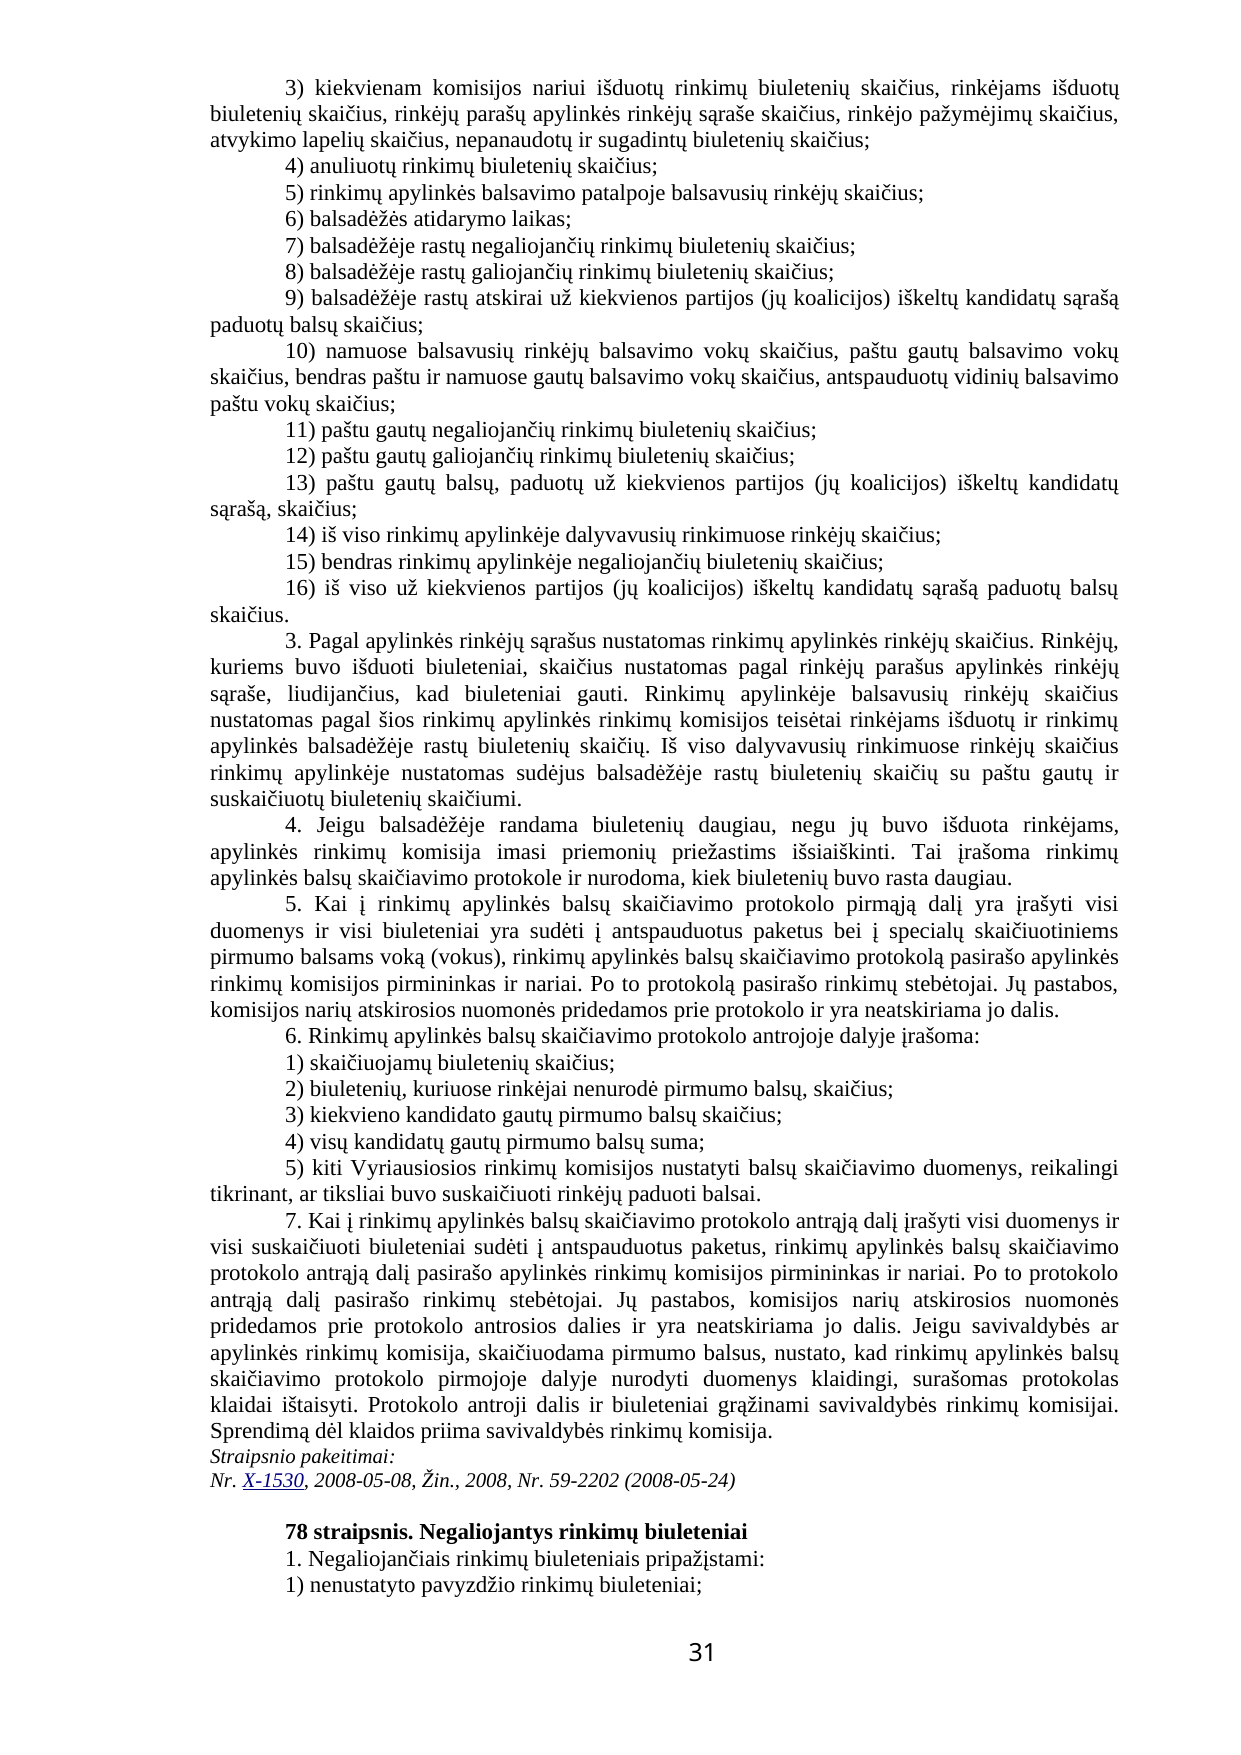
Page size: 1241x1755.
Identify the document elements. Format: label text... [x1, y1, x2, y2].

text 14) iš viso rinkimų apylinkėje dalyvavusių rinkimuose rinkėjų skaičius; [210, 522, 1120, 548]
text 5) rinkimų apylinkės balsavimo patalpoje balsavusių rinkėjų skaičius; [210, 179, 1120, 205]
text 1. Negaliojančiais rinkimų biuleteniais pripažįstami: [210, 1545, 1120, 1571]
text 3) kiekvienam komisijos nariui išduotų rinkimų biuletenių skaičius, rinkėjams išduotų biuletenių skaičius, rinkėjų parašų apylinkės rinkėjų sąraše skaičius, rinkėjo pažymėjimų skaičius, atvykimo lapelių skaičius, nepanaudotų ir sugadintų biuletenių skaičius; [210, 73, 1120, 153]
text 9) balsadėžėje rastų atskirai už kiekvienos partijos (jų koalicijos) iškeltų kandidatų sąrašą paduotų balsų skaičius; [210, 284, 1120, 337]
text 12) paštu gautų galiojančių rinkimų biuletenių skaičius; [210, 442, 1120, 469]
text 15) bendras rinkimų apylinkėje negaliojančių biuletenių skaičius; [210, 548, 1120, 574]
text Straipsnio pakeitimai: [210, 1444, 1120, 1468]
text 8) balsadėžėje rastų galiojančių rinkimų biuletenių skaičius; [210, 258, 1120, 284]
text 3) kiekvieno kandidato gautų pirmumo balsų skaičius; [210, 1101, 1120, 1128]
text 7) balsadėžėje rastų negaliojančių rinkimų biuletenių skaičius; [210, 232, 1120, 258]
text Nr. X-1530, 2008-05-08, Žin., 2008, Nr. 59-2202 (2008-05-24) [210, 1468, 1120, 1492]
text 1) skaičiuojamų biuletenių skaičius; [210, 1049, 1120, 1075]
text 1) nenustatyto pavyzdžio rinkimų biuleteniai; [210, 1571, 1120, 1597]
text 4) anuliuotų rinkimų biuletenių skaičius; [210, 153, 1120, 179]
text 6) balsadėžės atidarymo laikas; [210, 205, 1120, 232]
text 4) visų kandidatų gautų pirmumo balsų suma; [210, 1128, 1120, 1154]
text 16) iš viso už kiekvienos partijos (jų koalicijos) iškeltų kandidatų sąrašą paduotų balsų skaičius. [210, 574, 1120, 627]
text 6. Rinkimų apylinkės balsų skaičiavimo protokolo antrojoje dalyje įrašoma: [210, 1022, 1120, 1049]
text 5. Kai į rinkimų apylinkės balsų skaičiavimo protokolo pirmąją dalį yra įrašyti visi duomenys ir visi biuleteniai yra sudėti į antspauduotus paketus bei į specialų skaičiuotiniems pirmumo balsams voką (vokus), rinkimų apylinkės balsų skaičiavimo protokolą pasirašo apylinkės rinkimų komisijos pirmininkas ir nariai. Po to protokolą pasirašo rinkimų stebėtojai. Jų pastabos, komisijos narių atskirosios nuomonės pridedamos prie protokolo ir yra neatskiriama jo dalis. [210, 891, 1120, 1022]
text 3. Pagal apylinkės rinkėjų sąrašus nustatomas rinkimų apylinkės rinkėjų skaičius. Rinkėjų, kuriems buvo išduoti biuleteniai, skaičius nustatomas pagal rinkėjų parašus apylinkės rinkėjų sąraše, liudijančius, kad biuleteniai gauti. Rinkimų apylinkėje balsavusių rinkėjų skaičius nustatomas pagal šios rinkimų apylinkės rinkimų komisijos teisėtai rinkėjams išduotų ir rinkimų apylinkės balsadėžėje rastų biuletenių skaičių. Iš viso dalyvavusių rinkimuose rinkėjų skaičius rinkimų apylinkėje nustatomas sudėjus balsadėžėje rastų biuletenių skaičių su paštu gautų ir suskaičiuotų biuletenių skaičiumi. [210, 627, 1120, 811]
text 2) biuletenių, kuriuose rinkėjai nenurodė pirmumo balsų, skaičius; [210, 1075, 1120, 1101]
text 11) paštu gautų negaliojančių rinkimų biuletenių skaičius; [210, 416, 1120, 442]
text 13) paštu gautų balsų, paduotų už kiekvienos partijos (jų koalicijos) iškeltų kandidatų sąrašą, skaičius; [210, 469, 1120, 522]
text 78 straipsnis. Negaliojantys rinkimų biuleteniai [210, 1518, 1120, 1545]
text 4. Jeigu balsadėžėje randama biuletenių daugiau, negu jų buvo išduota rinkėjams, apylinkės rinkimų komisija imasi priemonių priežastims išsiaiškinti. Tai įrašoma rinkimų apylinkės balsų skaičiavimo protokole ir nurodoma, kiek biuletenių buvo rasta daugiau. [210, 811, 1120, 891]
text 5) kiti Vyriausiosios rinkimų komisijos nustatyti balsų skaičiavimo duomenys, reikalingi tikrinant, ar tiksliai buvo suskaičiuoti rinkėjų paduoti balsai. [210, 1154, 1120, 1207]
text 7. Kai į rinkimų apylinkės balsų skaičiavimo protokolo antrąją dalį įrašyti visi duomenys ir visi suskaičiuoti biuleteniai sudėti į antspauduotus paketus, rinkimų apylinkės balsų skaičiavimo protokolo antrąją dalį pasirašo apylinkės rinkimų komisijos pirmininkas ir nariai. Po to protokolo antrąją dalį pasirašo rinkimų stebėtojai. Jų pastabos, komisijos narių atskirosios nuomonės pridedamos prie protokolo antrosios dalies ir yra neatskiriama jo dalis. Jeigu savivaldybės ar apylinkės rinkimų komisija, skaičiuodama pirmumo balsus, nustato, kad rinkimų apylinkės balsų skaičiavimo protokolo pirmojoje dalyje nurodyti duomenys klaidingi, surašomas protokolas klaidai ištaisyti. Protokolo antroji dalis ir biuleteniai grąžinami savivaldybės rinkimų komisijai. Sprendimą dėl klaidos priima savivaldybės rinkimų komisija. [210, 1207, 1120, 1444]
text 10) namuose balsavusių rinkėjų balsavimo vokų skaičius, paštu gautų balsavimo vokų skaičius, bendras paštu ir namuose gautų balsavimo vokų skaičius, antspauduotų vidinių balsavimo paštu vokų skaičius; [210, 337, 1120, 416]
